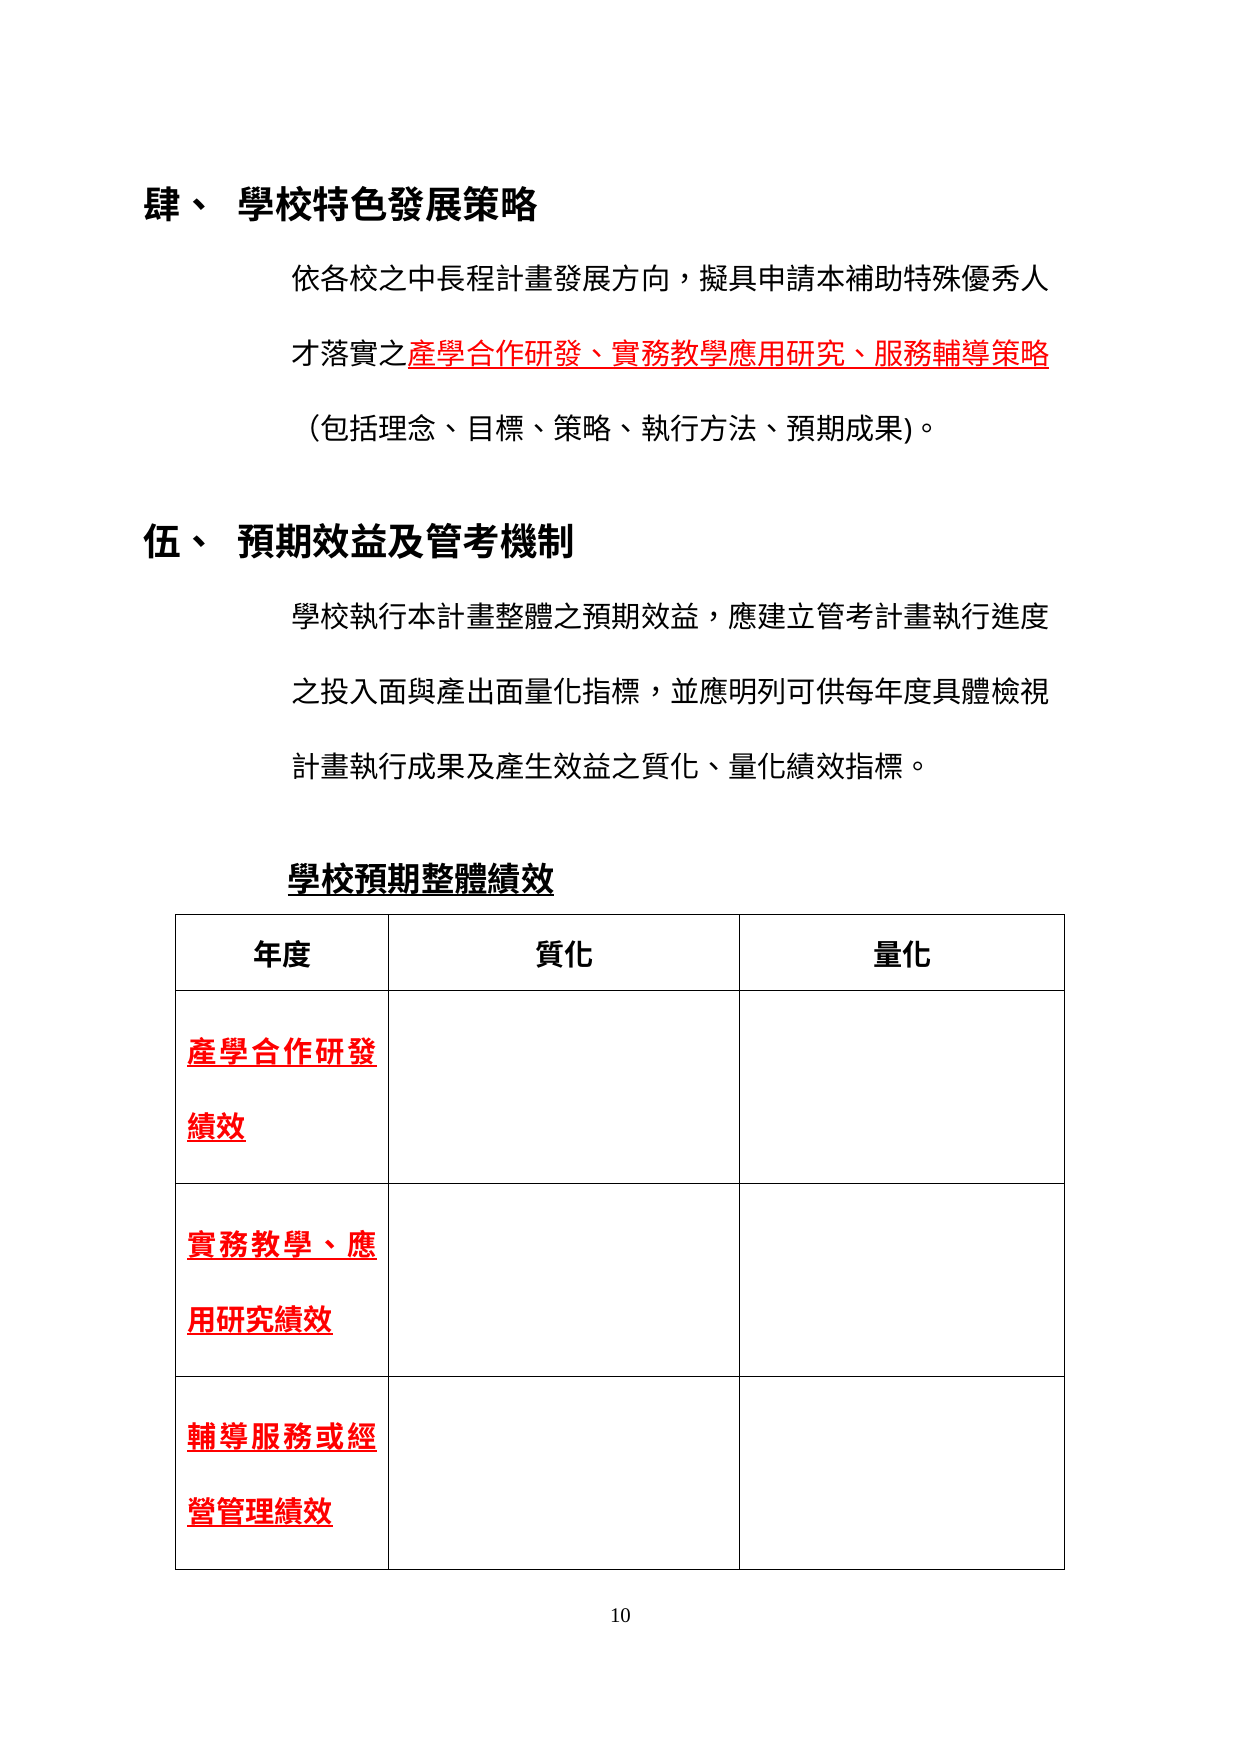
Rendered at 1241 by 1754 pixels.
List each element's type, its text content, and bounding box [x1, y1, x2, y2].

table_header 質化 [389, 915, 739, 990]
table_cell [740, 1184, 1064, 1376]
table_cell [389, 1184, 739, 1376]
subtitle 預期效益及管考機制 [143, 502, 1053, 577]
table_cell [389, 1377, 739, 1568]
table_header 年度 [176, 915, 388, 990]
table_cell 實務教學、應用研究績效 [176, 1184, 388, 1376]
table_cell 輔導服務或經營管理績效 [176, 1377, 388, 1568]
text 學校預期整體績效 [187, 839, 1053, 914]
text 學校執行本計畫整體之預期效益，應建立管考計畫執行進度之投入面與產出面量化指標，並應明列可供每年度具體檢視計畫執行成果及產生效益之質化、量化績效指標。 [291, 577, 1053, 802]
table_cell [740, 1377, 1064, 1568]
subtitle 學校特色發展策略 [143, 164, 1053, 239]
table_header 量化 [740, 915, 1064, 990]
table_cell [389, 991, 739, 1183]
text 依各校之中長程計畫發展方向，擬具申請本補助特殊優秀人才落實之產學合作研發、實務教學應用研究、服務輔導策略（包括理念、目標、策略、執行方法、預期成果)。 [291, 239, 1053, 464]
table_cell [740, 991, 1064, 1183]
table_cell 產學合作研發績效 [176, 991, 388, 1183]
